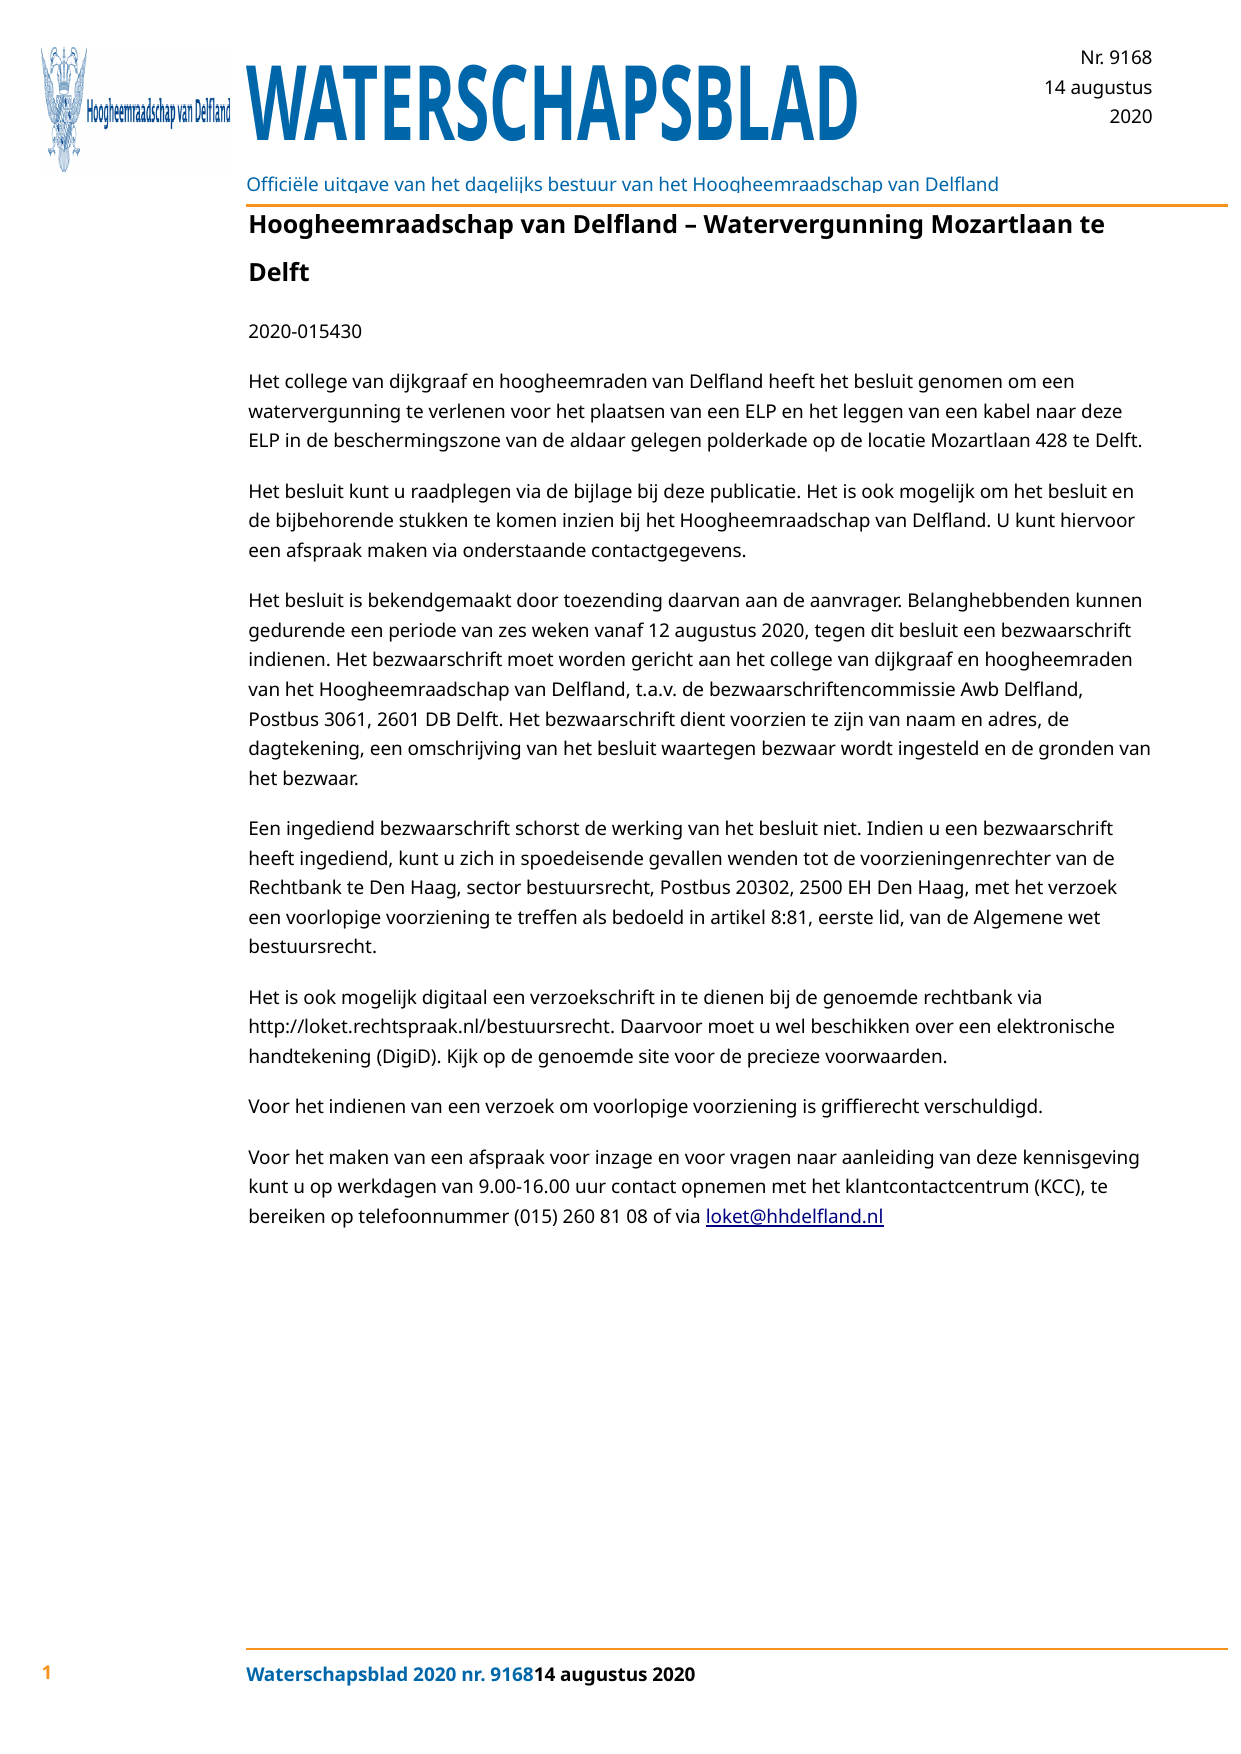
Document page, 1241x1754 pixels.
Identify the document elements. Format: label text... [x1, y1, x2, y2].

text Hoogheemraadschap van Delfland – Watervergunning Mozartlaan te Delft [248, 207, 1152, 288]
text Een ingediend bezwaarschrift schorst de werking van het besluit niet. Indien u een bezwaarschrift heeft ingediend, kunt u zich in spoedeisende gevallen wenden tot de voorzieningenrechter van de Rechtbank te Den Haag, sector bestuursrecht, Postbus 20302, 2500 EH Den Haag, met het verzoek een voorlopige voorziening te treffen als bedoeld in artikel 8:81, eerste lid, van de Algemene wet bestuursrecht. [248, 815, 1152, 959]
text Voor het indienen van een verzoek om voorlopige voorziening is griffierecht verschuldigd. [248, 1094, 1152, 1119]
text Het college van dijkgraaf en hoogheemraden van Delfland heeft het besluit genomen om een watervergunning te verlenen voor het plaatsen van een ELP en het leggen van een kabel naar deze ELP in de beschermingszone van de aldaar gelegen polderkade op de locatie Mozartlaan 428 te Delft. [248, 368, 1152, 453]
text Voor het maken van een afspraak voor inzage en voor vragen naar aanleiding van deze kennisgeving kunt u op werkdagen van 9.00-16.00 uur contact opnemen met het klantcontactcentrum (KCC), te bereiken op telefoonnummer (015) 260 81 08 of via loket@hhdelfland.nl [248, 1144, 1152, 1229]
text Het besluit is bekendgemaakt door toezending daarvan aan de aanvrager. Belanghebbenden kunnen gedurende een periode van zes weken vanaf 12 augustus 2020, tegen dit besluit een bezwaarschrift indienen. Het bezwaarschrift moet worden gericht aan het college van dijkgraaf en hoogheemraden van het Hoogheemraadschap van Delfland, t.a.v. de bezwaarschriftencommissie Awb Delfland, Postbus 3061, 2601 DB Delft. Het bezwaarschrift dient voorzien te zijn van naam en adres, de dagtekening, een omschrijving van het besluit waartegen bezwaar wordt ingesteld en de gronden van het bezwaar. [248, 587, 1152, 791]
text Het besluit kunt u raadplegen via de bijlage bij deze publicatie. Het is ook mogelijk om het besluit en de bijbehorende stukken te komen inzien bij het Hoogheemraadschap van Delfland. U kunt hiervoor een afspraak maken via onderstaande contactgegevens. [248, 478, 1152, 563]
text Het is ook mogelijk digitaal een verzoekschrift in te dienen bij de genoemde rechtbank via http://loket.rechtspraak.nl/bestuursrecht. Daarvoor moet u wel beschikken over een elektronische handtekening (DigiD). Kijk op de genoemde site voor de precieze voorwaarden. [248, 984, 1152, 1069]
picture [41, 47, 231, 172]
text 2020-015430 [248, 318, 1152, 344]
